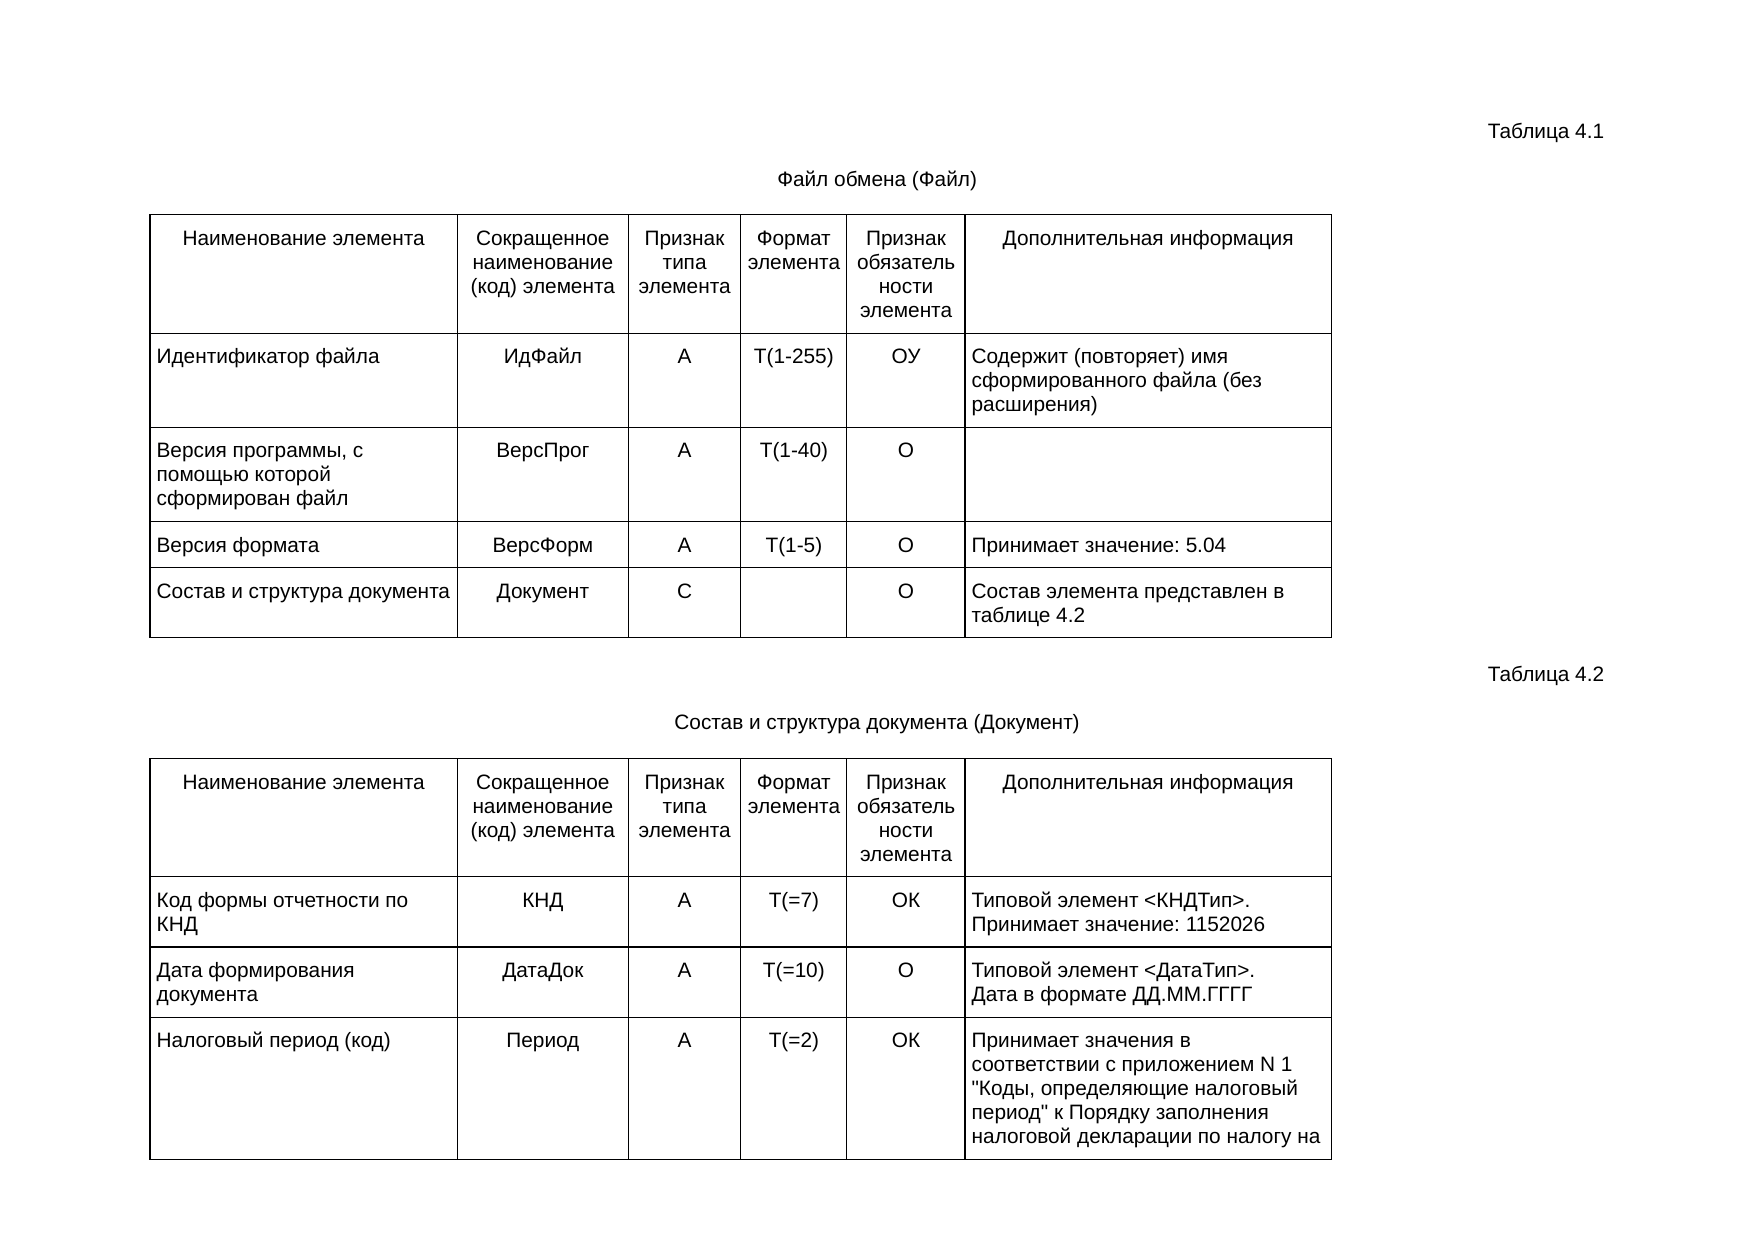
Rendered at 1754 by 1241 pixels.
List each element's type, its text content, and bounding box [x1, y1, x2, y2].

table_cell А [629, 522, 740, 567]
table_header Признак типа элемента [629, 759, 740, 876]
table_cell А [629, 948, 740, 1017]
table_cell ОК [847, 877, 964, 946]
table_cell А [629, 1018, 740, 1159]
table_header Наименование элемента [151, 759, 457, 876]
table_header Наименование элемента [151, 215, 457, 332]
table_cell Версия формата [151, 522, 457, 567]
table_cell Типовой элемент <КНДТип>. Принимает значение: 1152026 [966, 877, 1331, 946]
table_cell А [629, 334, 740, 427]
subtitle Таблица 4.2 [150, 662, 1604, 686]
table_header Сокращенное наименование (код) элемента [458, 759, 628, 876]
table_cell T(=2) [741, 1018, 846, 1159]
table_cell Дата формирования документа [151, 948, 457, 1017]
table_header Признак обязательности элемента [847, 215, 964, 332]
table_cell О [847, 948, 964, 1017]
table_cell Налоговый период (код) [151, 1018, 457, 1159]
table_cell Версия программы, с помощью которой сформирован файл [151, 428, 457, 521]
table_cell T(1-5) [741, 522, 846, 567]
table_cell [966, 428, 1331, 521]
table_cell О [847, 522, 964, 567]
table_cell Принимает значение: 5.04 [966, 522, 1331, 567]
table_cell ВерсФорм [458, 522, 628, 567]
table_cell T(=7) [741, 877, 846, 946]
table_cell T(1-255) [741, 334, 846, 427]
table_cell ОУ [847, 334, 964, 427]
table_header Дополнительная информация [966, 215, 1331, 332]
table_cell Документ [458, 568, 628, 637]
table_cell T(1-40) [741, 428, 846, 521]
table_cell О [847, 428, 964, 521]
table_header Формат элемента [741, 215, 846, 332]
table_header Дополнительная информация [966, 759, 1331, 876]
table_cell ДатаДок [458, 948, 628, 1017]
table_cell Идентификатор файла [151, 334, 457, 427]
table_header Формат элемента [741, 759, 846, 876]
table_cell Состав и структура документа [151, 568, 457, 637]
table_header Сокращенное наименование (код) элемента [458, 215, 628, 332]
table_cell ОК [847, 1018, 964, 1159]
table_cell [741, 568, 846, 637]
table_cell Принимает значения в соответствии с приложением N 1 "Коды, определяющие налоговый период" к Порядку заполнения налоговой декларации по налогу на [966, 1018, 1331, 1159]
table_cell С [629, 568, 740, 637]
table_cell КНД [458, 877, 628, 946]
table_cell Состав элемента представлен в таблице 4.2 [966, 568, 1331, 637]
table_header Признак типа элемента [629, 215, 740, 332]
table_cell Код формы отчетности по КНД [151, 877, 457, 946]
table_cell А [629, 877, 740, 946]
text Состав и структура документа (Документ) [150, 710, 1604, 734]
subtitle Таблица 4.1 [150, 118, 1604, 142]
text Файл обмена (Файл) [150, 166, 1604, 190]
table_cell Период [458, 1018, 628, 1159]
table_cell ВерсПрог [458, 428, 628, 521]
table_cell Типовой элемент <ДатаТип>. Дата в формате ДД.ММ.ГГГГ [966, 948, 1331, 1017]
table_cell ИдФайл [458, 334, 628, 427]
table_cell Содержит (повторяет) имя сформированного файла (без расширения) [966, 334, 1331, 427]
table_cell T(=10) [741, 948, 846, 1017]
table_header Признак обязательности элемента [847, 759, 964, 876]
table_cell О [847, 568, 964, 637]
table_cell А [629, 428, 740, 521]
